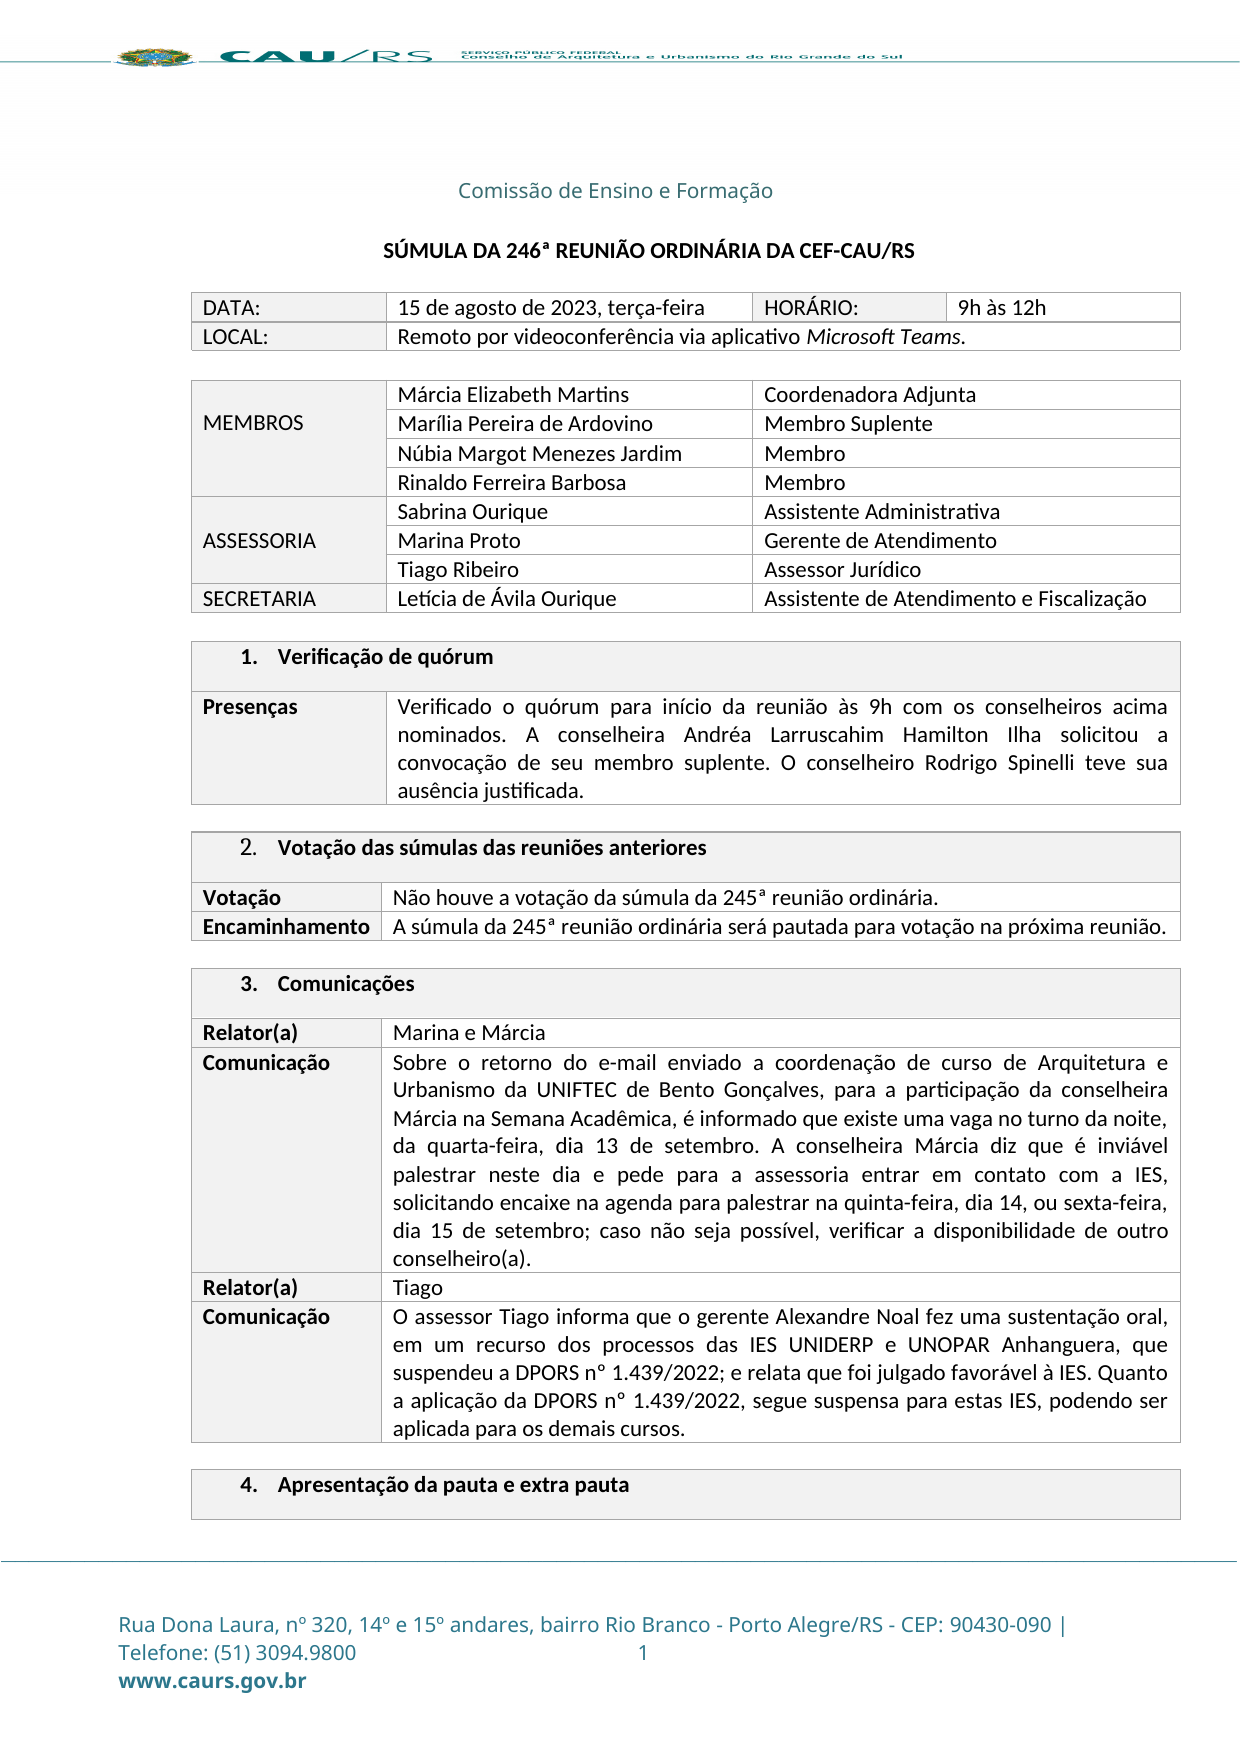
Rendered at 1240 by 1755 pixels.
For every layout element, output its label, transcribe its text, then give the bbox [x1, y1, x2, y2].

table_cell Tiago Ribeiro [387, 555, 752, 583]
table_cell Letícia de Ávila Ourique [387, 584, 752, 612]
table_cell Gerente de Atendimento [753, 526, 1180, 554]
table_cell Remoto por videoconferência via aplicativo Microsoft Teams. [387, 323, 1180, 350]
table_cell Verificação de quórum [192, 642, 1180, 691]
table_cell Votação das súmulas das reuniões anteriores [192, 833, 1180, 882]
table_cell O assessor Tiago informa que o gerente Alexandre Noal fez uma sustentação oral, em um recurso dos processos das IES UNIDERP e UNOPAR Anhanguera, que suspendeu a DPORS nº 1.439/2022; e relata que foi julgado favorável à IES. Quanto a aplicação da DPORS nº 1.439/2022, segue suspensa para estas IES, podendo ser aplicada para os demais cursos. [382, 1302, 1180, 1442]
table_cell Tiago [382, 1273, 1180, 1301]
table_cell Coordenadora Adjunta [753, 381, 1180, 408]
table_cell Sabrina Ourique [387, 497, 752, 525]
table_cell Comunicações [192, 969, 1180, 1017]
table_header DATA: [192, 293, 386, 321]
table_cell Presenças [192, 692, 386, 804]
table_cell Comunicação [192, 1048, 381, 1272]
table_cell A súmula da 245ª reunião ordinária será pautada para votação na próxima reunião. [382, 912, 1180, 940]
table_cell LOCAL: [192, 323, 386, 350]
table_cell SECRETARIA [192, 584, 386, 612]
table_cell Rinaldo Ferreira Barbosa [387, 468, 752, 496]
table_cell Encaminhamento [192, 912, 381, 940]
table_cell Membro [753, 439, 1180, 467]
table_cell Assistente de Atendimento e Fiscalização [753, 584, 1180, 612]
table_cell Sobre o retorno do e-mail enviado a coordenação de curso de Arquitetura e Urbanismo da UNIFTEC de Bento Gonçalves, para a participação da conselheira Márcia na Semana Acadêmica, é informado que existe uma vaga no turno da noite, da quarta-feira, dia 13 de setembro. A conselheira Márcia diz que é inviável palestrar neste dia e pede para a assessoria entrar em contato com a IES, solicitando encaixe na agenda para palestrar na quinta-feira, dia 14, ou sexta-feira, dia 15 de setembro; caso não seja possível, verificar a disponibilidade de outro conselheiro(a). [382, 1048, 1180, 1272]
table_cell Votação [192, 883, 381, 911]
table_cell Comunicação [192, 1302, 381, 1442]
table_cell Não houve a votação da súmula da 245ª reunião ordinária. [382, 883, 1180, 911]
table_cell Núbia Margot Menezes Jardim [387, 439, 752, 467]
table_cell [191, 805, 1181, 831]
table_cell Marina Proto [387, 526, 752, 554]
table_cell Membro Suplente [753, 410, 1180, 438]
table_header HORÁRIO: [753, 293, 946, 321]
table_cell Márcia Elizabeth Martins [387, 381, 752, 408]
table_cell Relator(a) [192, 1019, 381, 1047]
table_cell [192, 351, 1180, 379]
table_cell Marina e Márcia [382, 1019, 1180, 1047]
table_cell ASSESSORIA [192, 497, 386, 583]
table_cell [191, 1443, 1181, 1469]
table_header 9h às 12h [947, 293, 1180, 321]
table_cell [191, 941, 1181, 968]
table_cell Apresentação da pauta e extra pauta [192, 1470, 1180, 1519]
table_cell Verificado o quórum para início da reunião às 9h com os conselheiros acima nominados. A conselheira Andréa Larruscahim Hamilton Ilha solicitou a convocação de seu membro suplente. O conselheiro Rodrigo Spinelli teve sua ausência justificada. [387, 692, 1180, 804]
table_cell Assistente Administrativa [753, 497, 1180, 525]
table_header 15 de agosto de 2023, terça-feira [387, 293, 752, 321]
table_cell Marília Pereira de Ardovino [387, 410, 752, 438]
table_cell Relator(a) [192, 1273, 381, 1301]
table_cell Membro [753, 468, 1180, 496]
text SÚMULA DA 246ª REUNIÃO ORDINÁRIA DA CEF-CAU/RS [177, 236, 1121, 264]
table_cell [191, 613, 1181, 641]
table_cell Assessor Jurídico [753, 555, 1180, 583]
table_cell MEMBROS [192, 381, 386, 496]
